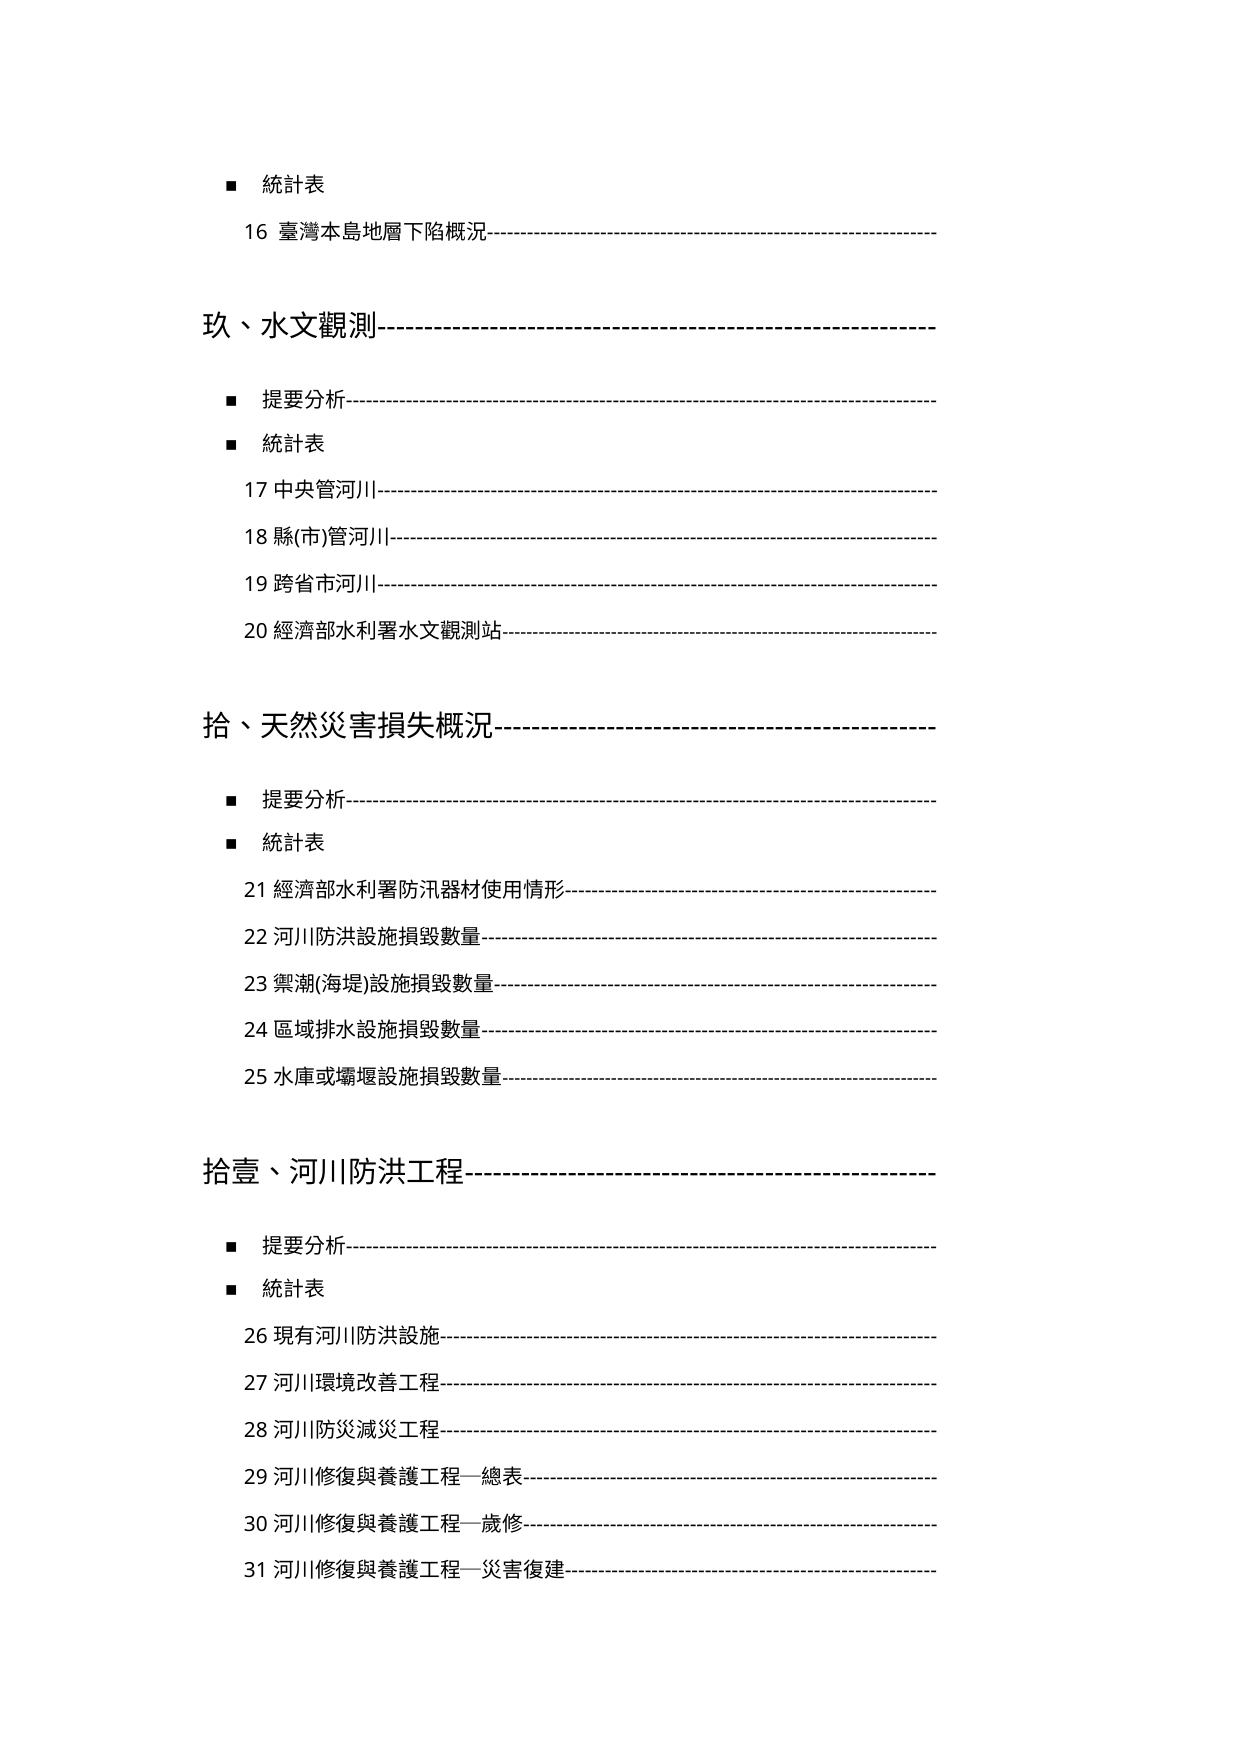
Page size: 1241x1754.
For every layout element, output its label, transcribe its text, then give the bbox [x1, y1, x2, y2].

text 24 區域排水設施損毀數量 [244, 1010, 1053, 1048]
list 統計表 [225, 823, 1053, 860]
list 提要分析 [225, 380, 1053, 418]
text 16 臺灣本島地層下陷概況 [244, 211, 1053, 249]
text 拾、天然災害損失概況 [187, 686, 1053, 761]
text 18 縣(市)管河川 [244, 517, 1053, 554]
text 20 經濟部水利署水文觀測站 [244, 611, 1053, 648]
text 19 跨省市河川 [244, 564, 1053, 601]
text 22 河川防洪設施損毀數量 [244, 916, 1053, 954]
text 21 經濟部水利署防汛器材使用情形 [244, 869, 1053, 907]
text 25 水庫或壩堰設施損毀數量 [244, 1057, 1053, 1094]
text 28 河川防災減災工程 [244, 1409, 1053, 1447]
text 拾壹、河川防洪工程 [187, 1132, 1053, 1207]
list 提要分析 [225, 1226, 1053, 1263]
text 23 禦潮(海堤)設施損毀數量 [244, 963, 1053, 1001]
text 17 中央管河川 [244, 470, 1053, 508]
list 統計表 [225, 164, 1053, 202]
text 26 現有河川防洪設施 [244, 1316, 1053, 1353]
list 提要分析 [225, 779, 1053, 817]
text 30 河川修復與養護工程─歲修 [244, 1503, 1053, 1541]
text 31 河川修復與養護工程─災害復建 [244, 1550, 1053, 1588]
text 27 河川環境改善工程 [244, 1363, 1053, 1400]
text 29 河川修復與養護工程─總表 [244, 1456, 1053, 1494]
list 統計表 [225, 1269, 1053, 1306]
text 玖、水文觀測 [187, 286, 1053, 361]
list 統計表 [225, 423, 1053, 461]
